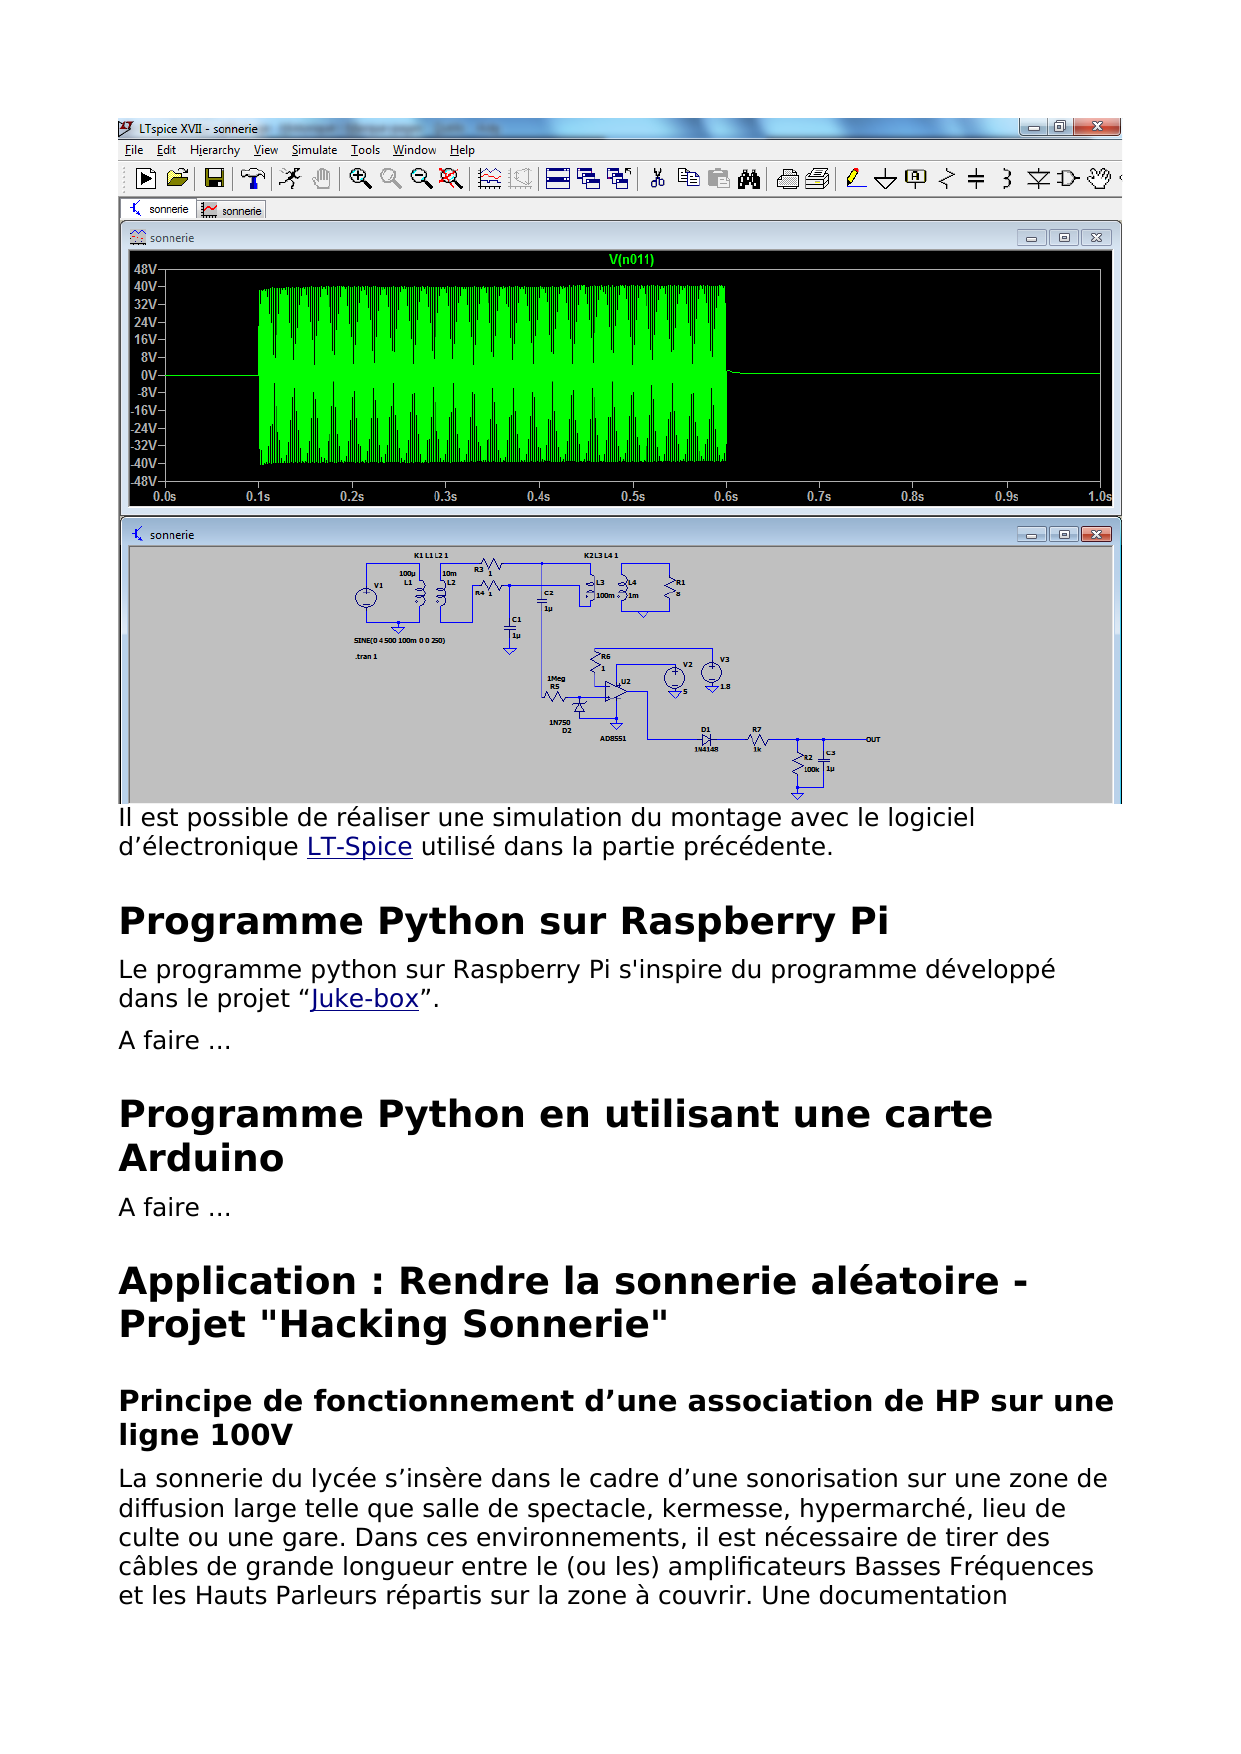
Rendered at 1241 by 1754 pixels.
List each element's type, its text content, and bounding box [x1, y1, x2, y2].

text A faire ... [118, 1193, 1122, 1222]
text La sonnerie du lycée s’insère dans le cadre d’une sonorisation sur une zone de diffusion large telle que salle de spectacle, kermesse, hypermarché, lieu de culte ou une gare. Dans ces environnements, il est nécessaire de tirer des câbles de grande longueur entre le (ou les) amplificateurs Basses Fréquences et les Hauts Parleurs répartis sur la zone à couvrir. Une documentation [118, 1464, 1122, 1610]
text Le programme python sur Raspberry Pi s'inspire du programme développé dans le projet “Juke-box”. [118, 955, 1122, 1014]
subtitle Application : Rendre la sonnerie aléatoire - Projet "Hacking Sonnerie" [118, 1259, 1122, 1347]
text Il est possible de réaliser une simulation du montage avec le logiciel d’électronique LT-Spice utilisé dans la partie précédente. [118, 804, 1122, 862]
subtitle Programme Python sur Raspberry Pi [118, 899, 1122, 943]
text A faire ... [118, 1026, 1122, 1055]
subtitle Principe de fonctionnement d’une association de HP sur une ligne 100V [118, 1384, 1122, 1452]
subtitle Programme Python en utilisant une carte Arduino [118, 1093, 1122, 1180]
picture [118, 118, 1123, 804]
